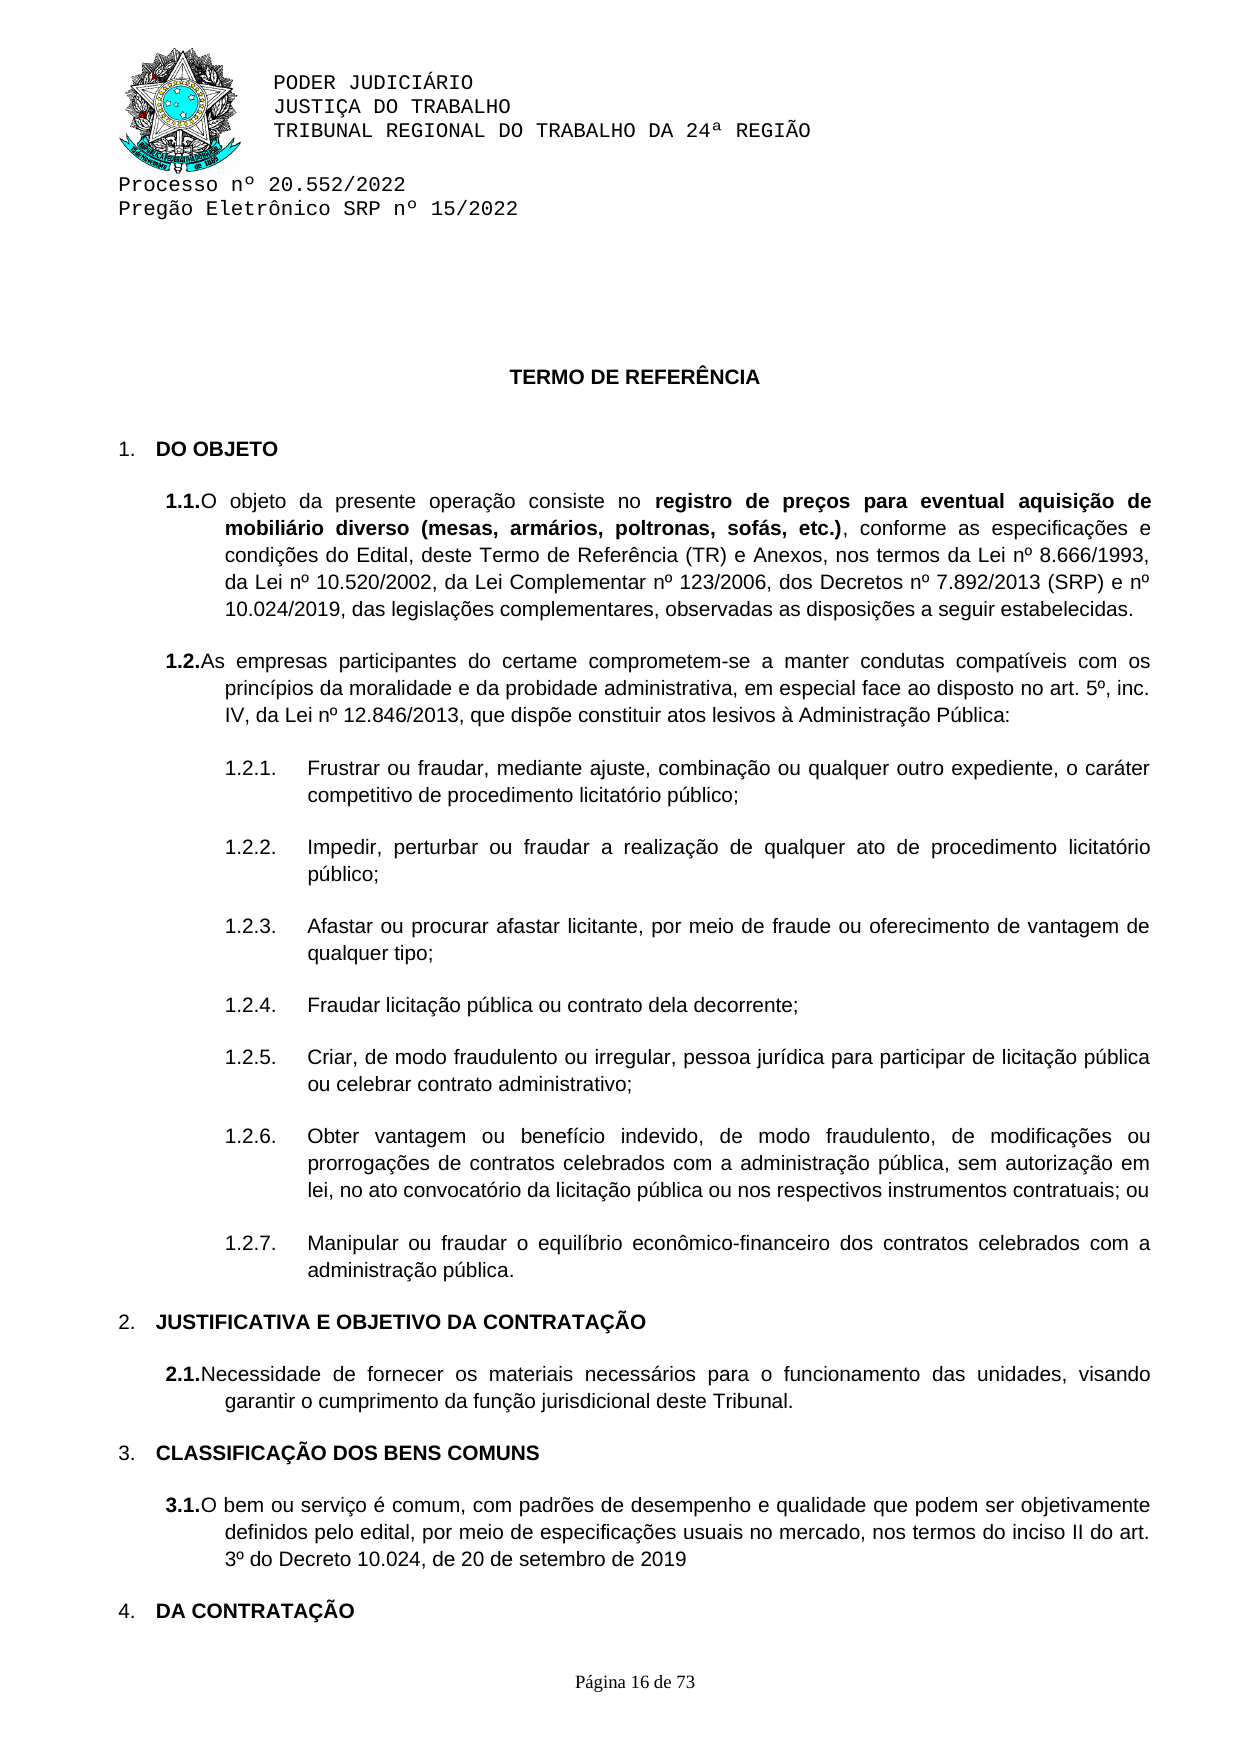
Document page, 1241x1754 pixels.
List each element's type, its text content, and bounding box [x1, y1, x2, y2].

list Necessidade de fornecer os materiais necessários para o funcionamento das unidades, visando garantir o cumprimento da função jurisdicional deste Tribunal. [165, 1359, 1152, 1414]
list JUSTIFICATIVA E OBJETIVO DA CONTRATAÇÃO [118, 1307, 1152, 1334]
list O bem ou serviço é comum, com padrões de desempenho e qualidade que podem ser objetivamente definidos pelo edital, por meio de especificações usuais no mercado, nos termos do inciso II do art. 3º do Decreto 10.024, de 20 de setembro de 2019 [165, 1491, 1152, 1572]
picture [118, 47, 243, 174]
list As empresas participantes do certame comprometem-se a manter condutas compatíveis com os princípios da moralidade e da probidade administrativa, em especial face ao disposto no art. 5º, inc. IV, da Lei nº 12.846/2013, que dispõe constituir atos lesivos à Administração Pública: [165, 647, 1152, 728]
list Obter vantagem ou benefício indevido, de modo fraudulento, de modificações ou prorrogações de contratos celebrados com a administração pública, sem autorização em lei, no ato convocatório da licitação pública ou nos respectivos instrumentos contratuais; ou [224, 1122, 1152, 1203]
text TERMO DE REFERÊNCIA [118, 364, 1152, 388]
list Frustrar ou fraudar, mediante ajuste, combinação ou qualquer outro expediente, o caráter competitivo de procedimento licitatório público; [224, 753, 1152, 807]
list Impedir, perturbar ou fraudar a realização de qualquer ato de procedimento licitatório público; [224, 832, 1152, 887]
list Criar, de modo fraudulento ou irregular, pessoa jurídica para participar de licitação pública ou celebrar contrato administrativo; [224, 1043, 1152, 1097]
list Manipular ou fraudar o equilíbrio econômico-financeiro dos contratos celebrados com a administração pública. [224, 1228, 1152, 1282]
list Fraudar licitação pública ou contrato dela decorrente; [224, 991, 1152, 1018]
list CLASSIFICAÇÃO DOS BENS COMUNS [118, 1439, 1152, 1466]
list O objeto da presente operação consiste no registro de preços para eventual aquisição de mobiliário diverso (mesas, armários, poltronas, sofás, etc.), conforme as especificações e condições do Edital, deste Termo de Referência (TR) e Anexos, nos termos da Lei nº 8.666/1993, da Lei nº 10.520/2002, da Lei Complementar nº 123/2006, dos Decretos nº 7.892/2013 (SRP) e nº 10.024/2019, das legislações complementares, observadas as disposições a seguir estabelecidas. [165, 487, 1152, 622]
list DA CONTRATAÇÃO [118, 1597, 1152, 1624]
list DO OBJETO [118, 434, 1152, 462]
list Afastar ou procurar afastar licitante, por meio de fraude ou oferecimento de vantagem de qualquer tipo; [224, 912, 1152, 966]
